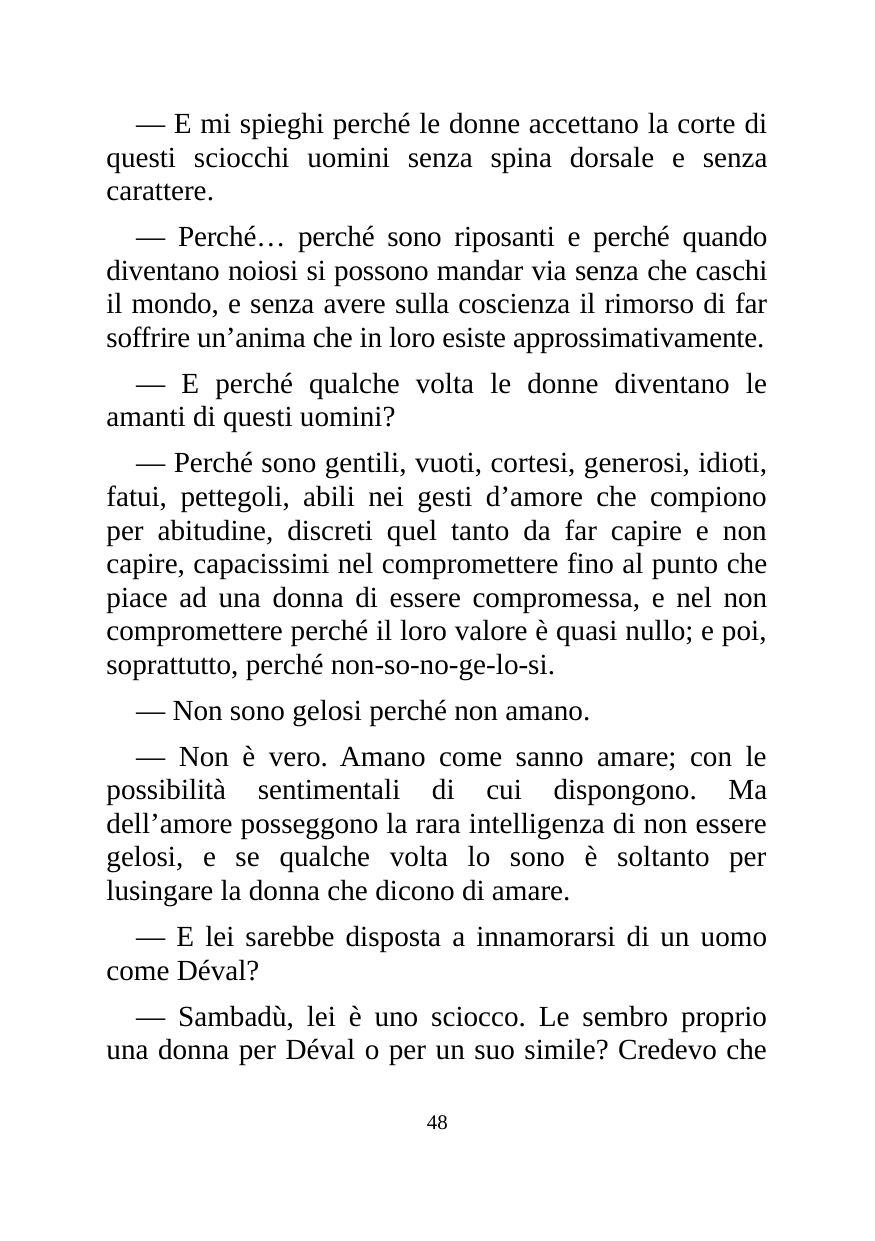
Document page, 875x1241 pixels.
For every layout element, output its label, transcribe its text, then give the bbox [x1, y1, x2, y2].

text — Perché sono gentili, vuoti, cortesi, generosi, idioti, fatui, pettegoli, abili nei gesti d’amore che compiono per abitudine, discreti quel tanto da far capire e non capire, capacissimi nel compromettere fino al punto che piace ad una donna di essere compromessa, e nel non compromettere perché il loro valore è quasi nullo; e poi, soprattutto, perché non-so-no-ge-lo-si. [106, 446, 768, 680]
text — Sambadù, lei è uno sciocco. Le sembro proprio una donna per Déval o per un suo simile? Credevo che [106, 999, 768, 1066]
text — E perché qualche volta le donne diventano le amanti di questi uomini? [106, 366, 768, 433]
text — E lei sarebbe disposta a innamorarsi di un uomo come Déval? [106, 919, 768, 986]
text — Non è vero. Amano come sanno amare; con le possibilità sentimentali di cui dispongono. Ma dell’amore posseggono la rara intelligenza di non essere gelosi, e se qualche volta lo sono è soltanto per lusingare la donna che dicono di amare. [106, 739, 768, 907]
text — Non sono gelosi perché non amano. [106, 693, 768, 726]
text — Perché… perché sono riposanti e perché quando diventano noiosi si possono mandar via senza che caschi il mondo, e senza avere sulla coscienza il rimorso di far soffrire un’anima che in loro esiste approssimativamente. [106, 219, 768, 353]
text — E mi spieghi perché le donne accettano la corte di questi sciocchi uomini senza spina dorsale e senza carattere. [106, 106, 768, 207]
